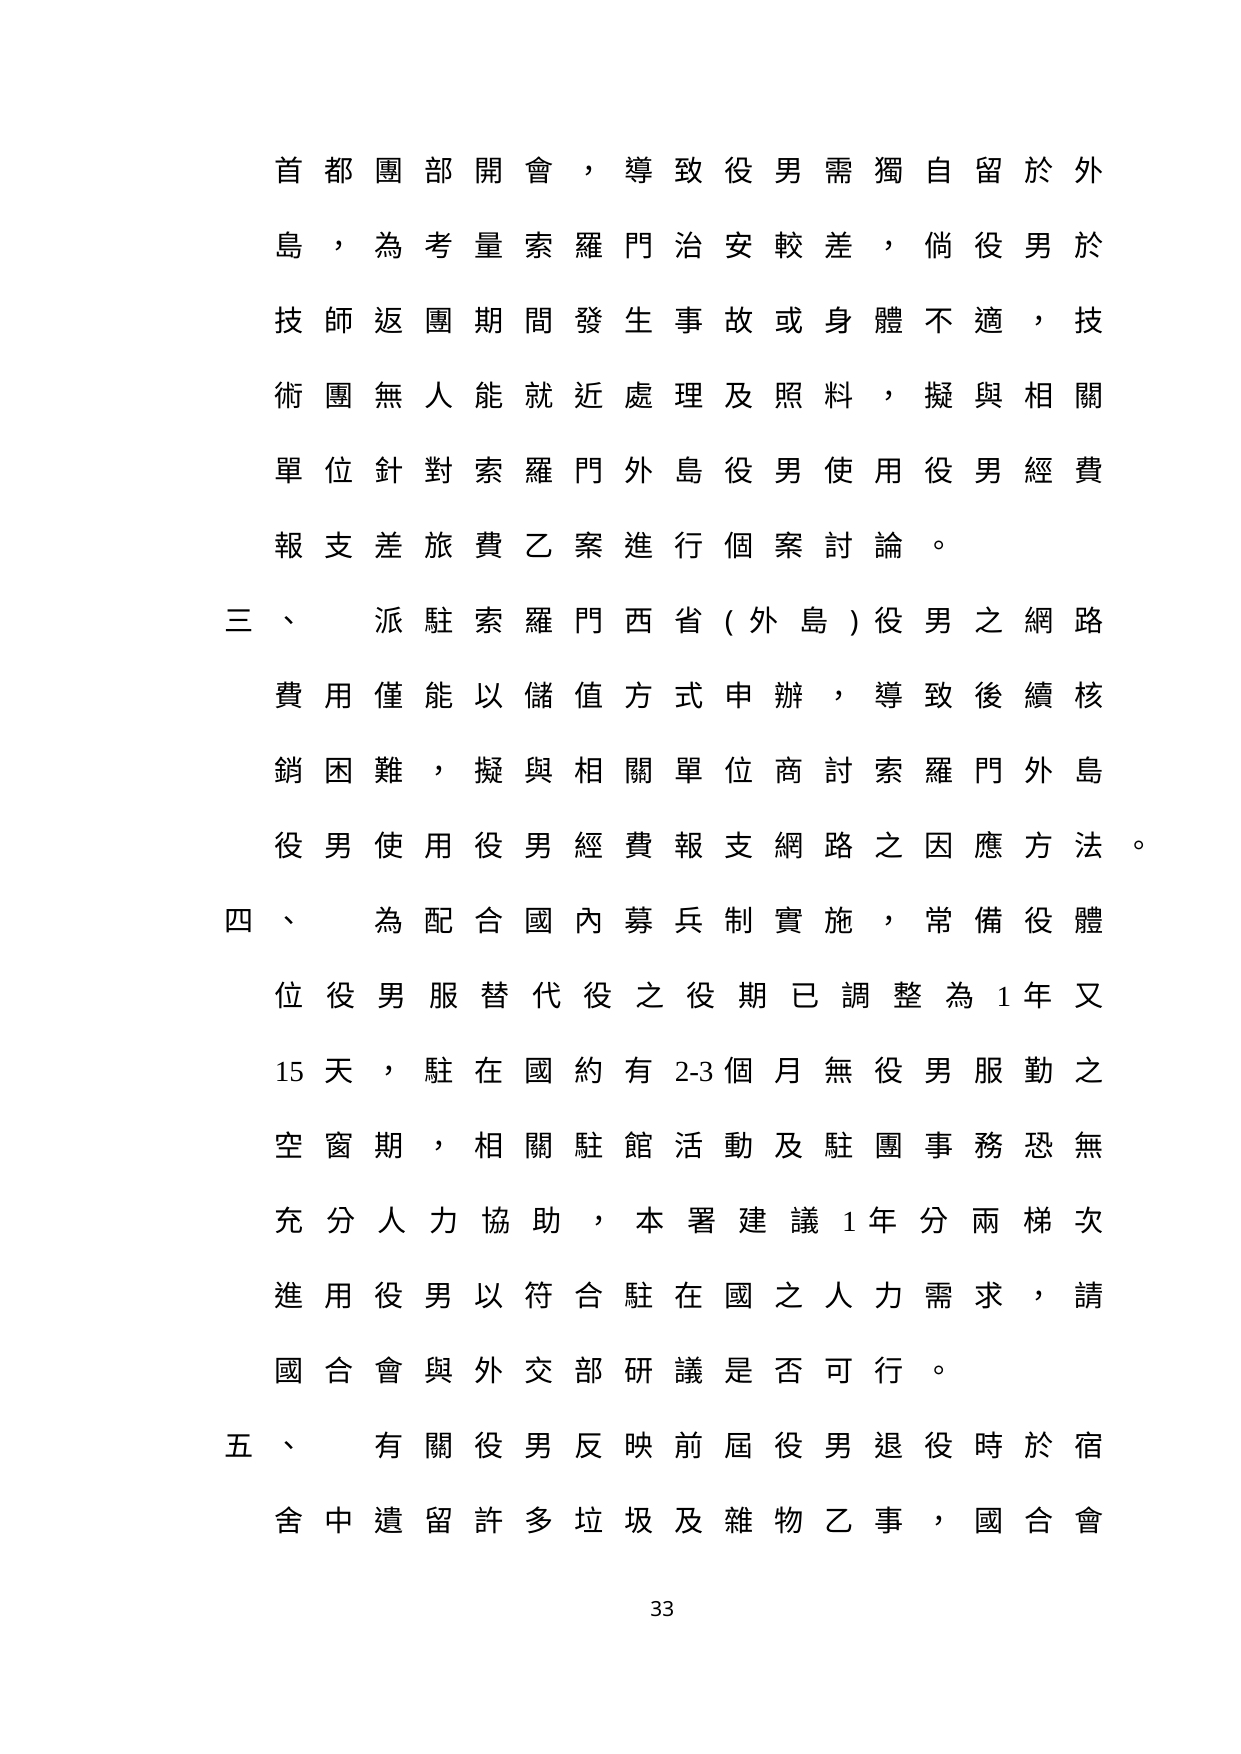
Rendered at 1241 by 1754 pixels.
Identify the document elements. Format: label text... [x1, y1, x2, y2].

list 有關役男反映前屆役男退役時於宿舍中遺留許多垃圾及雜物乙事，國合會 [218, 1406, 1124, 1556]
list 派駐索羅門西省(外島)役男之網路費用僅能以儲值方式申辦，導致後續核銷困難，擬與相關單位商討索羅門外島役男使用役男經費報支網路之因應方法。 [218, 581, 1124, 881]
list 首都團部開會，導致役男需獨自留於外島，為考量索羅門治安較差，倘役男於技師返團期間發生事故或身體不適，技術團無人能就近處理及照料，擬與相關單位針對索羅門外島役男使用役男經費報支差旅費乙案進行個案討論。 [218, 131, 1124, 581]
list 為配合國內募兵制實施，常備役體位役男服替代役之役期已調整為1年又15天，駐在國約有2-3個月無役男服勤之空窗期，相關駐館活動及駐團事務恐無充分人力協助，本署建議1年分兩梯次進用役男以符合駐在國之人力需求，請國合會與外交部研議是否可行。 [218, 881, 1124, 1406]
